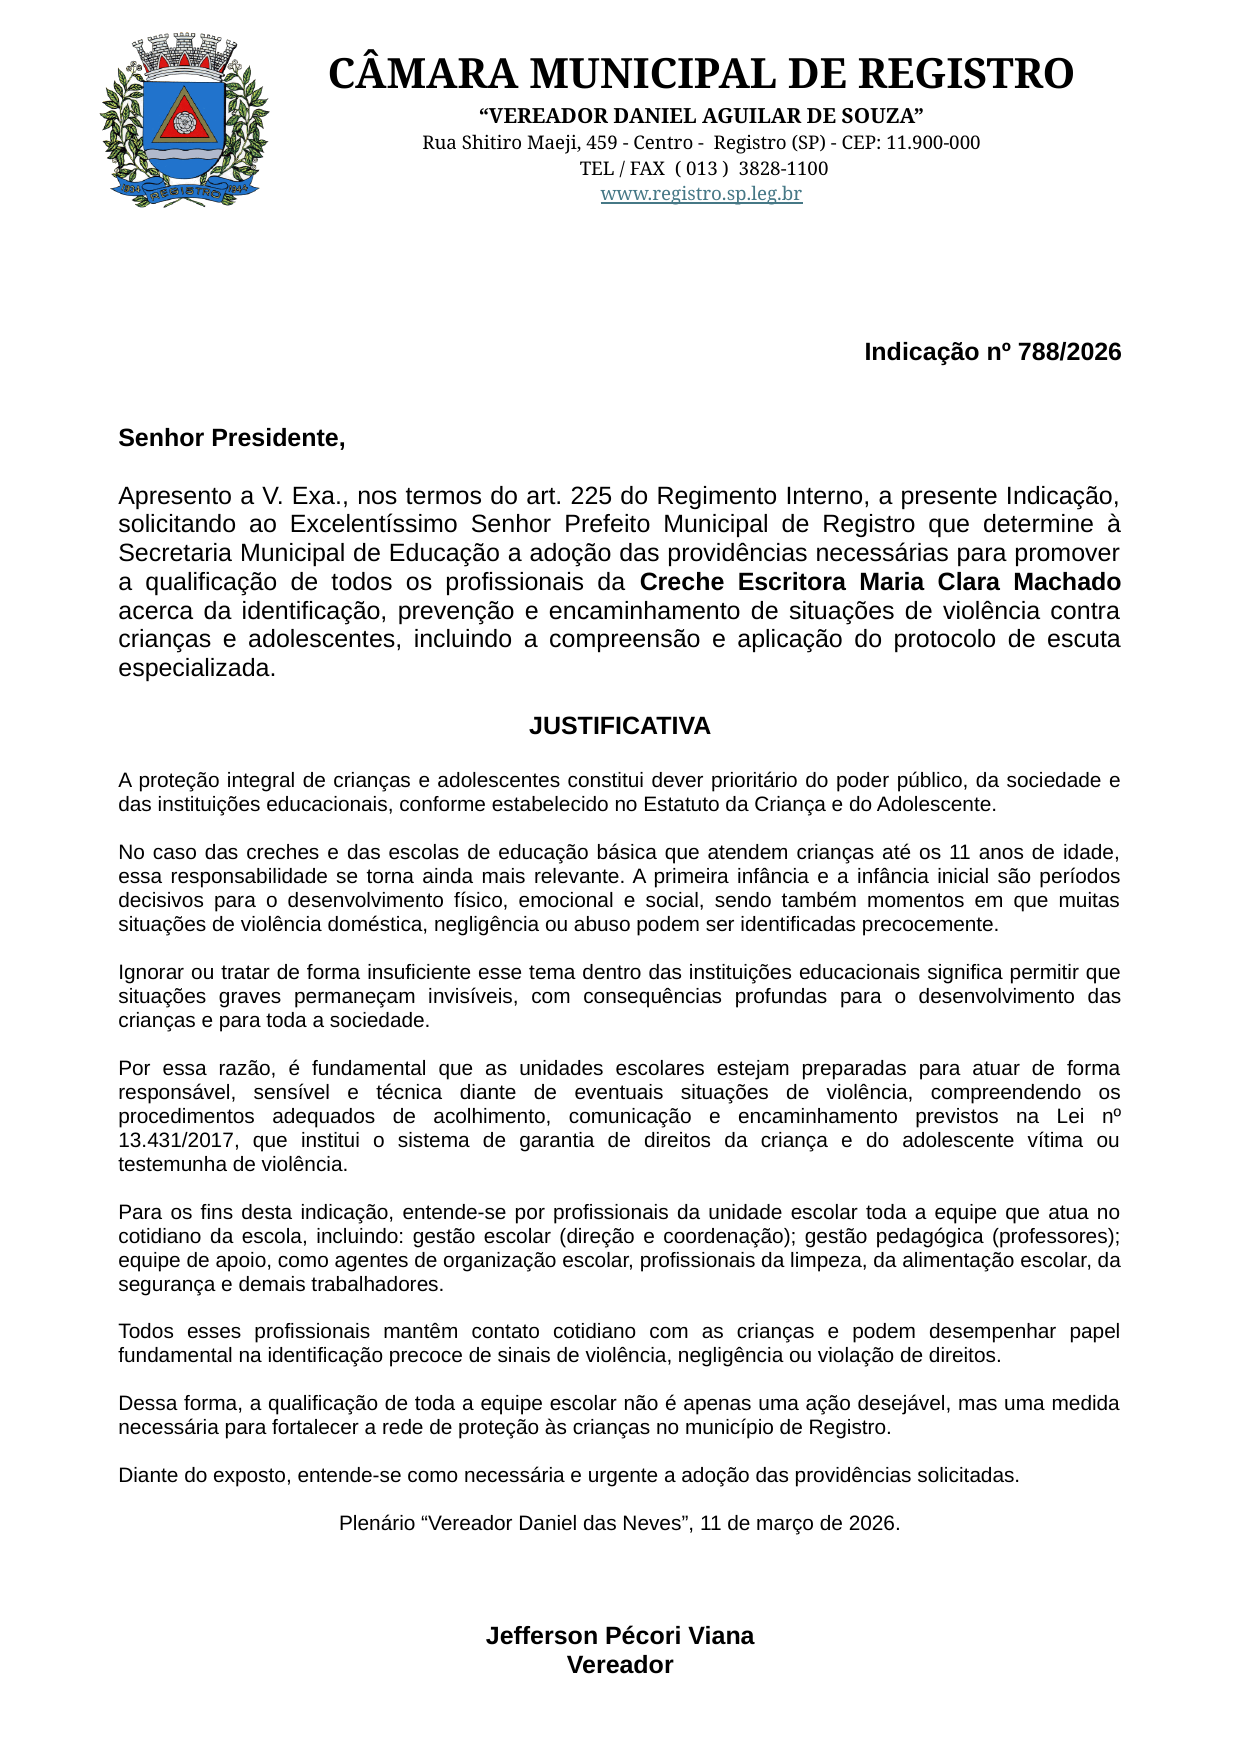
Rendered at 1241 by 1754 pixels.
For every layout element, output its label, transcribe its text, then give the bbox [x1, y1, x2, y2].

text Apresento a V. Exa., nos termos do art. 225 do Regimento Interno, a presente Indicação, solicitando ao Excelentíssimo Senhor Prefeito Municipal de Registro que determine à Secretaria Municipal de Educação a adoção das providências necessárias para promover a qualificação de todos os profissionais da Creche Escritora Maria Clara Machado acerca da identificação, prevenção e encaminhamento de situações de violência contra crianças e adolescentes, incluindo a compreensão e aplicação do protocolo de escuta especializada. [118, 481, 1122, 682]
text Plenário “Vereador Daniel das Neves”, 11 de março de 2026. [118, 1511, 1122, 1535]
picture [95, 26, 274, 213]
text Diante do exposto, entende-se como necessária e urgente a adoção das providências solicitadas. [118, 1463, 1122, 1487]
text A proteção integral de crianças e adolescentes constitui dever prioritário do poder público, da sociedade e das instituições educacionais, conforme estabelecido no Estatuto da Criança e do Adolescente. [118, 768, 1122, 816]
text No caso das creches e das escolas de educação básica que atendem crianças até os 11 anos de idade, essa responsabilidade se torna ainda mais relevante. A primeira infância e a infância inicial são períodos decisivos para o desenvolvimento físico, emocional e social, sendo também momentos em que muitas situações de violência doméstica, negligência ou abuso podem ser identificadas precocemente. [118, 840, 1122, 936]
text Jefferson Pécori Viana [118, 1621, 1122, 1650]
text Ignorar ou tratar de forma insuficiente esse tema dentro das instituições educacionais significa permitir que situações graves permaneçam invisíveis, com consequências profundas para o desenvolvimento das crianças e para toda a sociedade. [118, 960, 1122, 1032]
text Senhor Presidente, [118, 423, 1122, 452]
text Todos esses profissionais mantêm contato cotidiano com as crianças e podem desempenhar papel fundamental na identificação precoce de sinais de violência, negligência ou violação de direitos. [118, 1319, 1122, 1367]
text Vereador [118, 1650, 1122, 1679]
text Por essa razão, é fundamental que as unidades escolares estejam preparadas para atuar de forma responsável, sensível e técnica diante de eventuais situações de violência, compreendendo os procedimentos adequados de acolhimento, comunicação e encaminhamento previstos na Lei nº 13.431/2017, que institui o sistema de garantia de direitos da criança e do adolescente vítima ou testemunha de violência. [118, 1056, 1122, 1176]
text Dessa forma, a qualificação de toda a equipe escolar não é apenas uma ação desejável, mas uma medida necessária para fortalecer a rede de proteção às crianças no município de Registro. [118, 1391, 1122, 1439]
text JUSTIFICATIVA [118, 711, 1122, 739]
text Para os fins desta indicação, entende-se por profissionais da unidade escolar toda a equipe que atua no cotidiano da escola, incluindo: gestão escolar (direção e coordenação); gestão pedagógica (professores); equipe de apoio, como agentes de organização escolar, profissionais da limpeza, da alimentação escolar, da segurança e demais trabalhadores. [118, 1199, 1122, 1295]
text Indicação nº 788/2026 [118, 337, 1122, 366]
